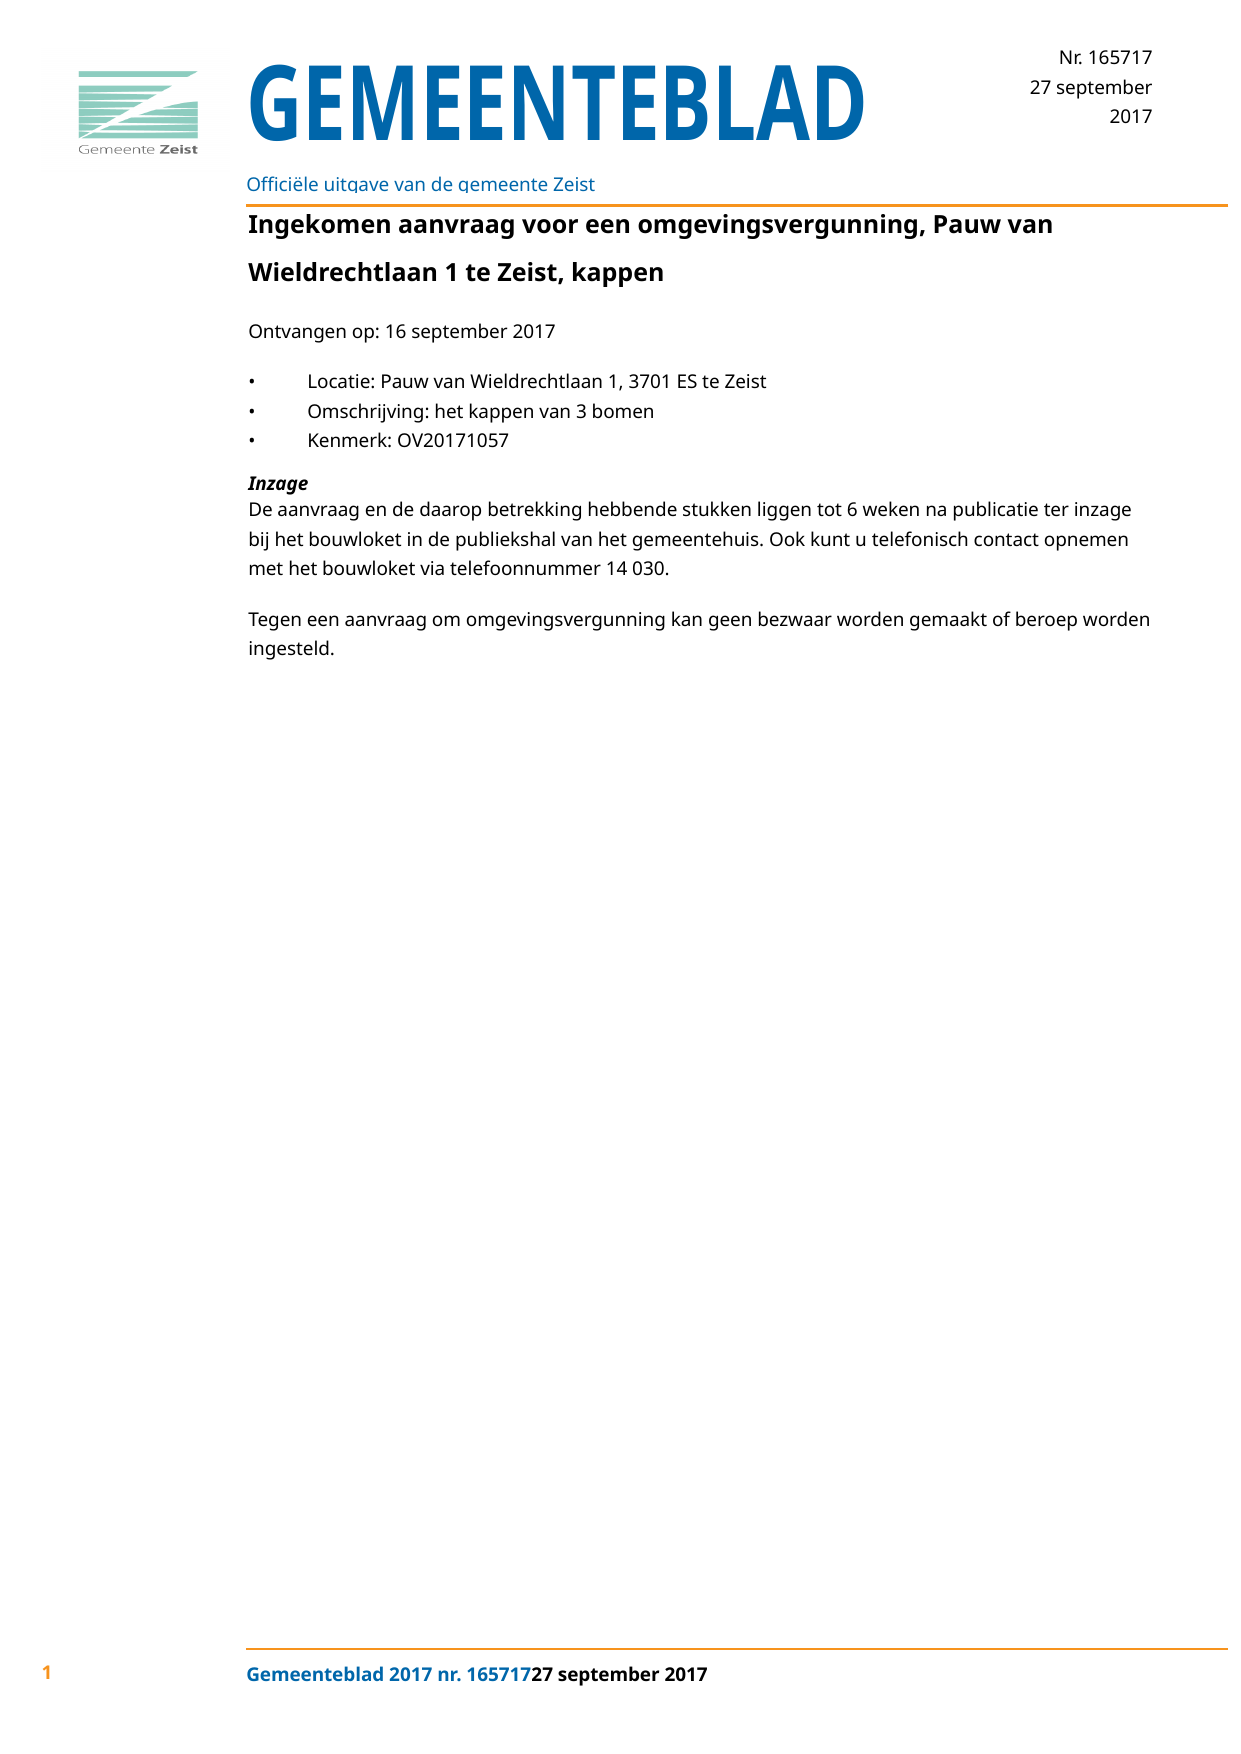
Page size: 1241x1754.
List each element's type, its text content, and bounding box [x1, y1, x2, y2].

text Inzage [248, 471, 1152, 496]
picture [41, 47, 231, 172]
text Ontvangen op: 16 september 2017 [248, 318, 1152, 344]
text De aanvraag en de daarop betrekking hebbende stukken liggen tot 6 weken na publicatie ter inzage bij het bouwloket in de publiekshal van het gemeentehuis. Ook kunt u telefonisch contact opnemen met het bouwloket via telefoonnummer 14 030. [248, 496, 1152, 581]
list Locatie: Pauw van Wieldrechtlaan 1, 3701 ES te Zeist [248, 368, 1152, 394]
list Kenmerk: OV20171057 [248, 427, 1152, 453]
text Tegen een aanvraag om omgevingsvergunning kan geen bezwaar worden gemaakt of beroep worden ingesteld. [248, 606, 1152, 661]
list Omschrijving: het kappen van 3 bomen [248, 398, 1152, 424]
text Ingekomen aanvraag voor een omgevingsvergunning, Pauw van Wieldrechtlaan 1 te Zeist, kappen [248, 207, 1152, 288]
